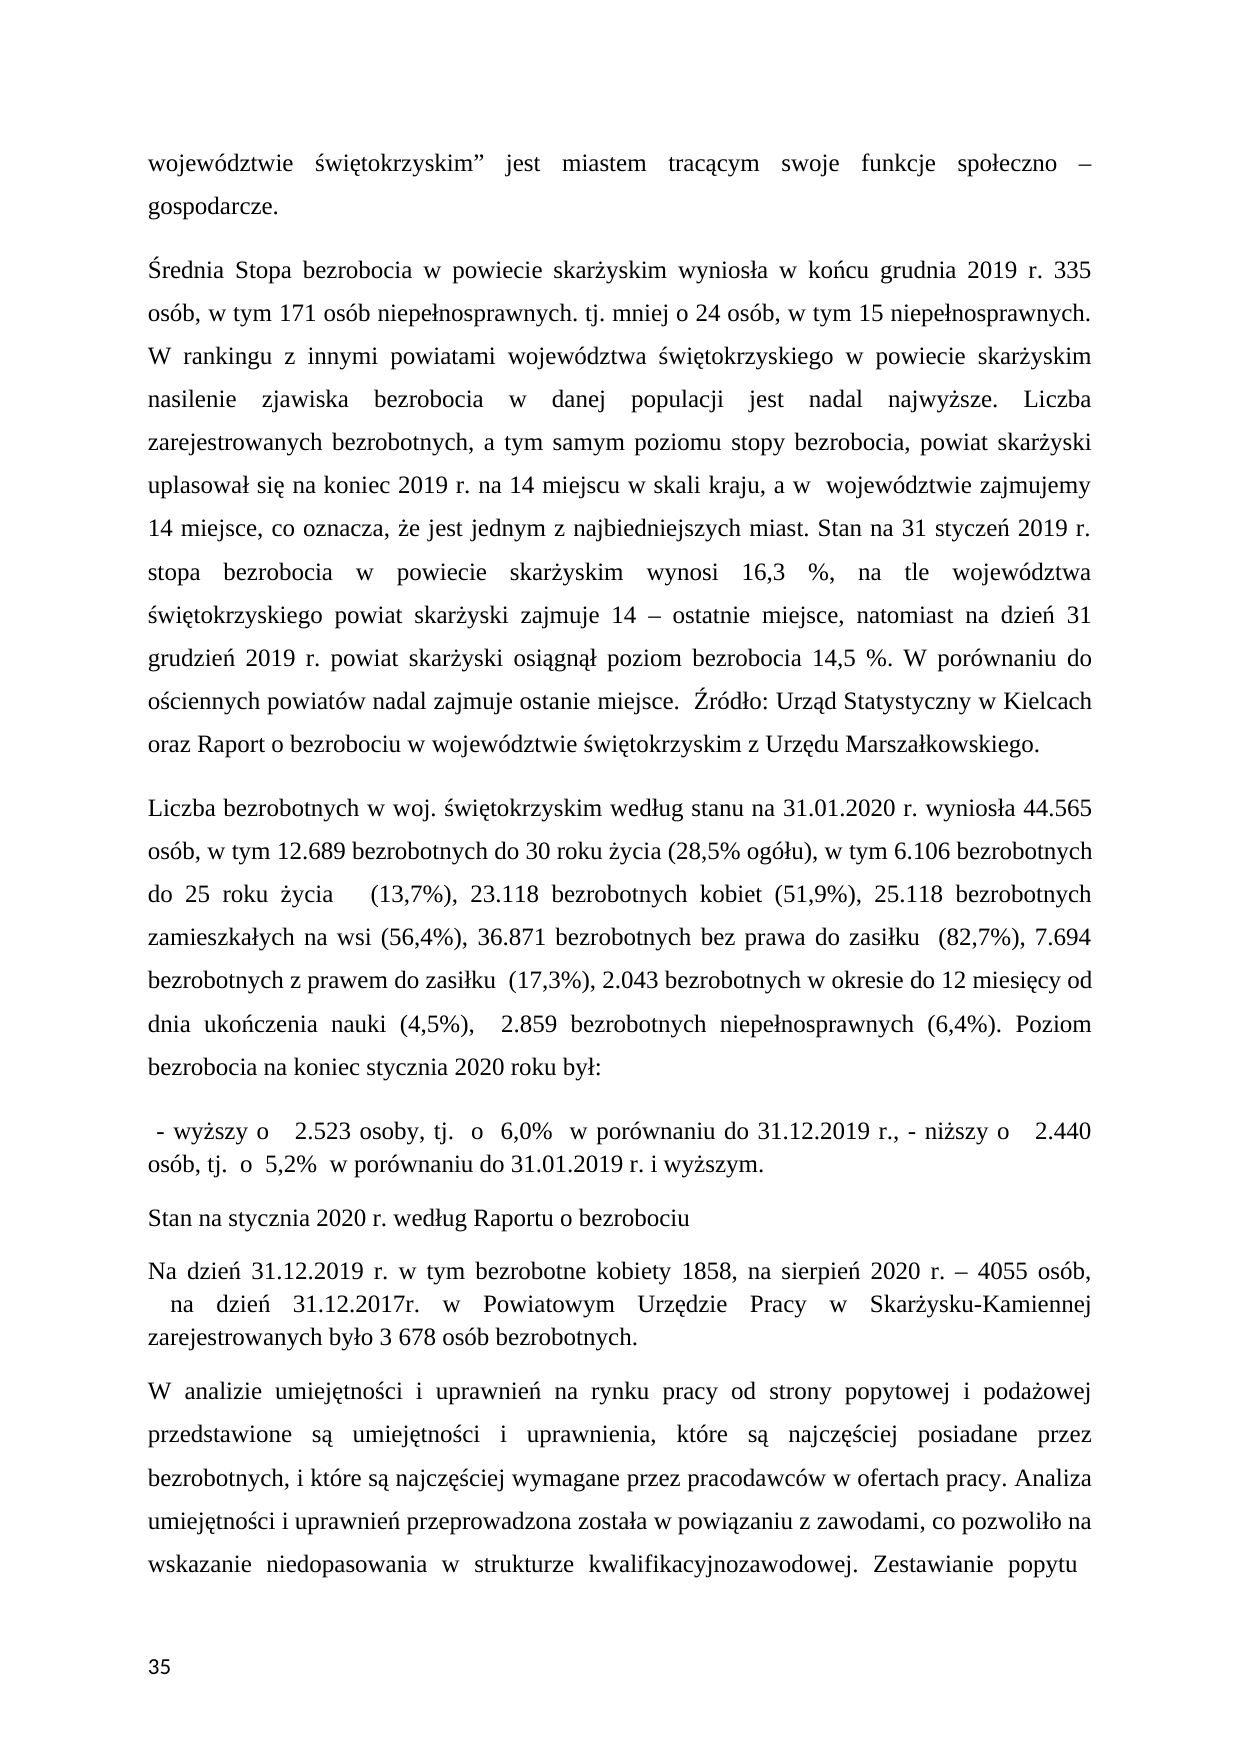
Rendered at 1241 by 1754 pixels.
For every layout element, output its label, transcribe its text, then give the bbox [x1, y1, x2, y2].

text W analizie umiejętności i uprawnień na rynku pracy od strony popytowej i podażowej przedstawione są umiejętności i uprawnienia, które są najczęściej posiadane przez bezrobotnych, i które są najczęściej wymagane przez pracodawców w ofertach pracy. Analiza umiejętności i uprawnień przeprowadzona została w powiązaniu z zawodami, co pozwoliło na wskazanie niedopasowania w strukturze kwalifikacyjnozawodowej. Zestawianie popytu [148, 1376, 1093, 1578]
text - wyższy o 2.523 osoby, tj. o 6,0% w porównaniu do 31.12.2019 r., - niższy o 2.440 osób, tj. o 5,2% w porównaniu do 31.01.2019 r. i wyższym. [148, 1116, 1093, 1177]
text Stan na stycznia 2020 r. według Raportu o bezrobociu [148, 1203, 1093, 1231]
text Liczba bezrobotnych w woj. świętokrzyskim według stanu na 31.01.2020 r. wyniosła 44.565 osób, w tym 12.689 bezrobotnych do 30 roku życia (28,5% ogółu), w tym 6.106 bezrobotnych do 25 roku życia (13,7%), 23.118 bezrobotnych kobiet (51,9%), 25.118 bezrobotnych zamieszkałych na wsi (56,4%), 36.871 bezrobotnych bez prawa do zasiłku (82,7%), 7.694 bezrobotnych z prawem do zasiłku (17,3%), 2.043 bezrobotnych w okresie do 12 miesięcy od dnia ukończenia nauki (4,5%), 2.859 bezrobotnych niepełnosprawnych (6,4%). Poziom bezrobocia na koniec stycznia 2020 roku był: [148, 793, 1093, 1081]
text województwie świętokrzyskim” jest miastem tracącym swoje funkcje społeczno –gospodarcze. [148, 148, 1093, 219]
text Średnia Stopa bezrobocia w powiecie skarżyskim wyniosła w końcu grudnia 2019 r. 335 osób, w tym 171 osób niepełnosprawnych. tj. mniej o 24 osób, w tym 15 niepełnosprawnych. W rankingu z innymi powiatami województwa świętokrzyskiego w powiecie skarżyskim nasilenie zjawiska bezrobocia w danej populacji jest nadal najwyższe. Liczba zarejestrowanych bezrobotnych, a tym samym poziomu stopy bezrobocia, powiat skarżyski uplasował się na koniec 2019 r. na 14 miejscu w skali kraju, a w województwie zajmujemy 14 miejsce, co oznacza, że jest jednym z najbiedniejszych miast. Stan na 31 styczeń 2019 r. stopa bezrobocia w powiecie skarżyskim wynosi 16,3 %, na tle województwa świętokrzyskiego powiat skarżyski zajmuje 14 – ostatnie miejsce, natomiast na dzień 31 grudzień 2019 r. powiat skarżyski osiągnął poziom bezrobocia 14,5 %. W porównaniu do ościennych powiatów nadal zajmuje ostanie miejsce. Źródło: Urząd Statystyczny w Kielcach oraz Raport o bezrobociu w województwie świętokrzyskim z Urzędu Marszałkowskiego. [148, 255, 1093, 758]
text Na dzień 31.12.2019 r. w tym bezrobotne kobiety 1858, na sierpień 2020 r. – 4055 osób, na dzień 31.12.2017r. w Powiatowym Urzędzie Pracy w Skarżysku-Kamiennej zarejestrowanych było 3 678 osób bezrobotnych. [148, 1256, 1093, 1351]
